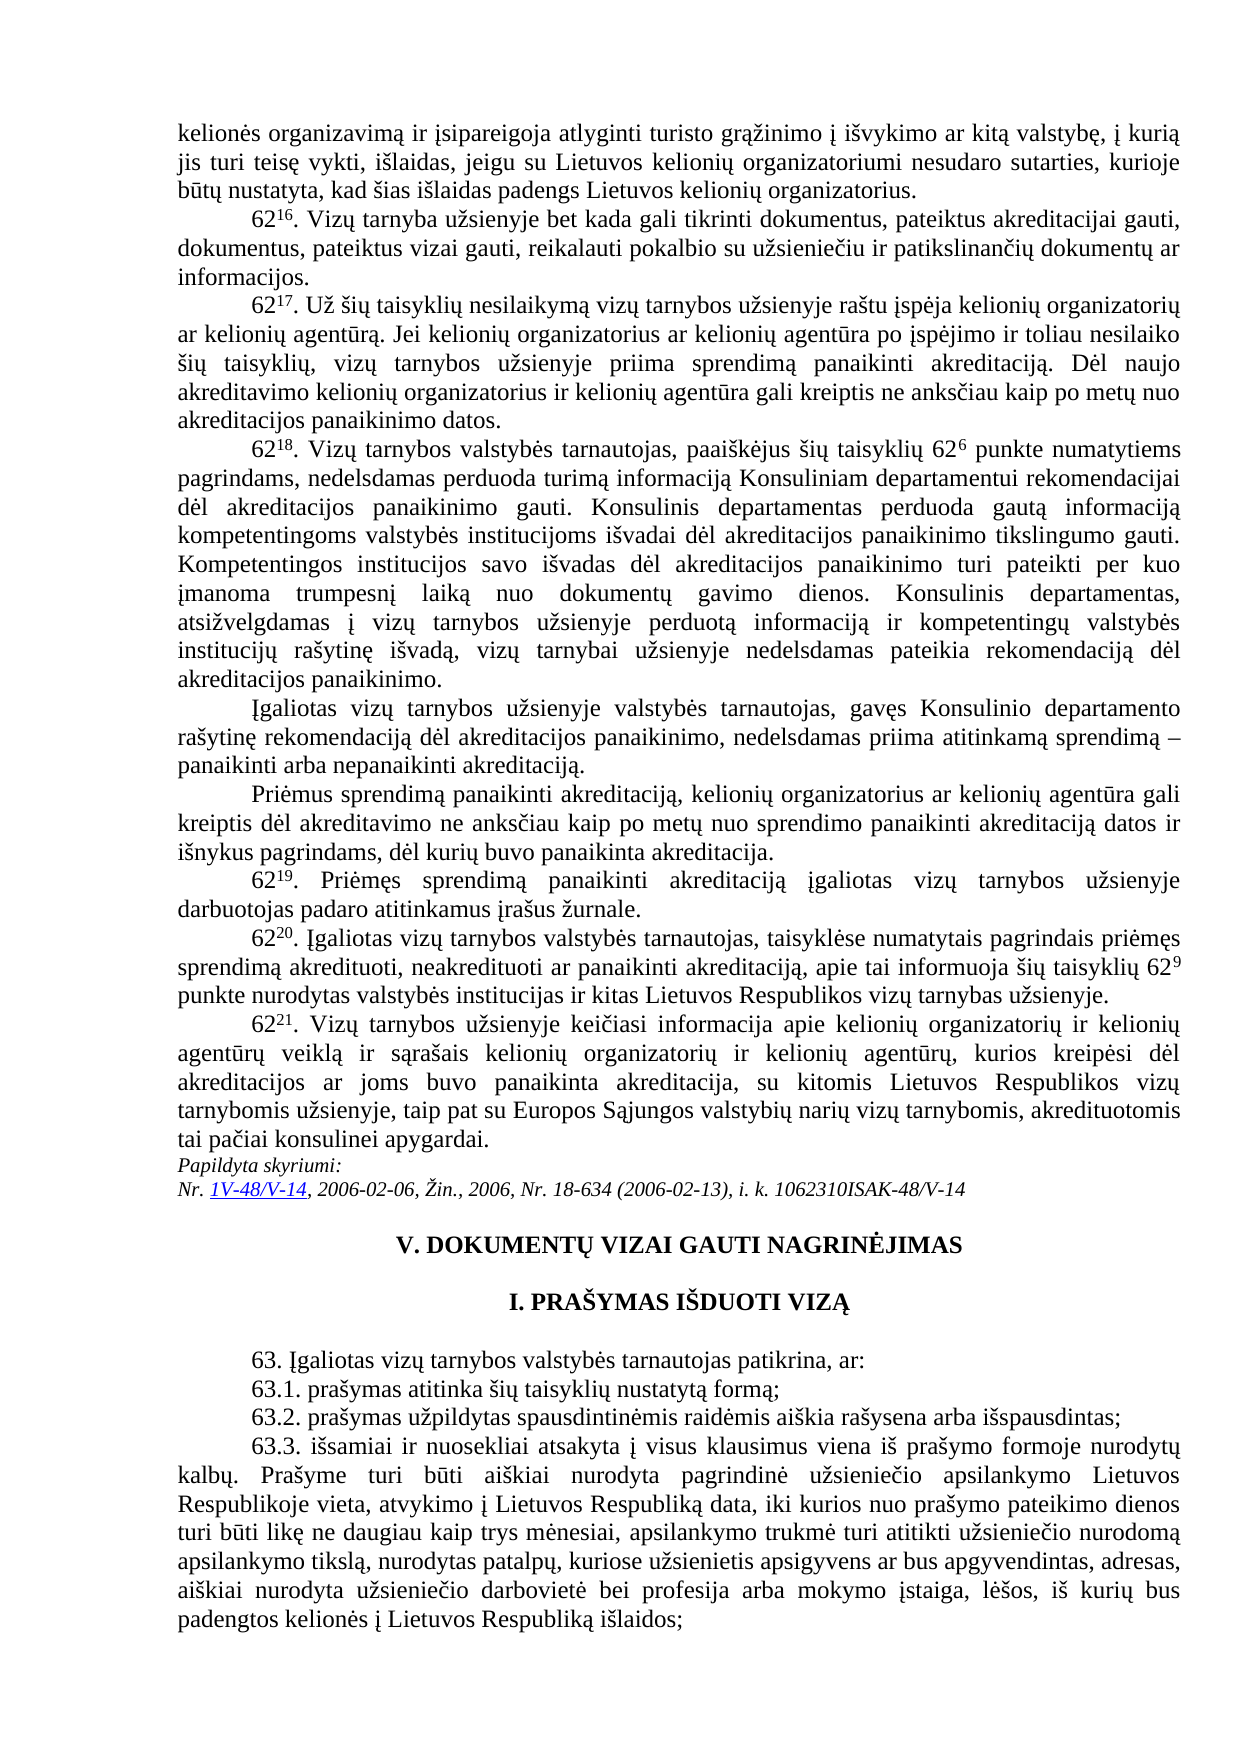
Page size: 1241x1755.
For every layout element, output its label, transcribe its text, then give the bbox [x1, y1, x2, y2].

text 63.3. išsamiai ir nuosekliai atsakyta į visus klausimus viena iš prašymo formoje nurodytų kalbų. Prašyme turi būti aiškiai nurodyta pagrindinė užsieniečio apsilankymo Lietuvos Respublikoje vieta, atvykimo į Lietuvos Respubliką data, iki kurios nuo prašymo pateikimo dienos turi būti likę ne daugiau kaip trys mėnesiai, apsilankymo trukmė turi atitikti užsieniečio nurodomą apsilankymo tikslą, nurodytas patalpų, kuriose užsienietis apsigyvens ar bus apgyvendintas, adresas, aiškiai nurodyta užsieniečio darbovietė bei profesija arba mokymo įstaiga, lėšos, iš kurių bus padengtos kelionės į Lietuvos Respubliką išlaidos; [177, 1431, 1181, 1632]
text Nr. 1V-48/V-14, 2006-02-06, Žin., 2006, Nr. 18-634 (2006-02-13), i. k. 1062310ISAK-48/V-14 [177, 1177, 1181, 1201]
text Priėmus sprendimą panaikinti akreditaciją, kelionių organizatorius ar kelionių agentūra gali kreiptis dėl akreditavimo ne anksčiau kaip po metų nuo sprendimo panaikinti akreditaciją datos ir išnykus pagrindams, dėl kurių buvo panaikinta akreditacija. [177, 779, 1181, 866]
text 63. Įgaliotas vizų tarnybos valstybės tarnautojas patikrina, ar: [177, 1345, 1181, 1374]
text V. DOKUMENTŲ VIZAI GAUTI NAGRINĖJIMAS [177, 1230, 1181, 1259]
text I. PRAŠYMAS IŠDUOTI VIZĄ [177, 1287, 1181, 1316]
text Papildyta skyriumi: [177, 1153, 1181, 1177]
text 63.1. prašymas atitinka šių taisyklių nustatytą formą; [177, 1374, 1181, 1402]
text 6216. Vizų tarnyba užsienyje bet kada gali tikrinti dokumentus, pateiktus akreditacijai gauti, dokumentus, pateiktus vizai gauti, reikalauti pokalbio su užsieniečiu ir patikslinančių dokumentų ar informacijos. [177, 204, 1181, 291]
text 6221. Vizų tarnybos užsienyje keičiasi informacija apie kelionių organizatorių ir kelionių agentūrų veiklą ir sąrašais kelionių organizatorių ir kelionių agentūrų, kurios kreipėsi dėl akreditacijos ar joms buvo panaikinta akreditacija, su kitomis Lietuvos Respublikos vizų tarnybomis užsienyje, taip pat su Europos Sąjungos valstybių narių vizų tarnybomis, akredituotomis tai pačiai konsulinei apygardai. [177, 1009, 1181, 1153]
text 6220. Įgaliotas vizų tarnybos valstybės tarnautojas, taisyklėse numatytais pagrindais priėmęs sprendimą akredituoti, neakredituoti ar panaikinti akreditaciją, apie tai informuoja šių taisyklių 629 punkte nurodytas valstybės institucijas ir kitas Lietuvos Respublikos vizų tarnybas užsienyje. [177, 923, 1181, 1009]
text 6219. Priėmęs sprendimą panaikinti akreditaciją įgaliotas vizų tarnybos užsienyje darbuotojas padaro atitinkamus įrašus žurnale. [177, 866, 1181, 923]
text 6218. Vizų tarnybos valstybės tarnautojas, paaiškėjus šių taisyklių 626 punkte numatytiems pagrindams, nedelsdamas perduoda turimą informaciją Konsuliniam departamentui rekomendacijai dėl akreditacijos panaikinimo gauti. Konsulinis departamentas perduoda gautą informaciją kompetentingoms valstybės institucijoms išvadai dėl akreditacijos panaikinimo tikslingumo gauti. Kompetentingos institucijos savo išvadas dėl akreditacijos panaikinimo turi pateikti per kuo įmanoma trumpesnį laiką nuo dokumentų gavimo dienos. Konsulinis departamentas, atsižvelgdamas į vizų tarnybos užsienyje perduotą informaciją ir kompetentingų valstybės institucijų rašytinę išvadą, vizų tarnybai užsienyje nedelsdamas pateikia rekomendaciją dėl akreditacijos panaikinimo. [177, 434, 1181, 693]
text Įgaliotas vizų tarnybos užsienyje valstybės tarnautojas, gavęs Konsulinio departamento rašytinę rekomendaciją dėl akreditacijos panaikinimo, nedelsdamas priima atitinkamą sprendimą – panaikinti arba nepanaikinti akreditaciją. [177, 693, 1181, 779]
text 63.2. prašymas užpildytas spausdintinėmis raidėmis aiškia rašysena arba išspausdintas; [177, 1402, 1181, 1431]
text 6217. Už šių taisyklių nesilaikymą vizų tarnybos užsienyje raštu įspėja kelionių organizatorių ar kelionių agentūrą. Jei kelionių organizatorius ar kelionių agentūra po įspėjimo ir toliau nesilaiko šių taisyklių, vizų tarnybos užsienyje priima sprendimą panaikinti akreditaciją. Dėl naujo akreditavimo kelionių organizatorius ir kelionių agentūra gali kreiptis ne anksčiau kaip po metų nuo akreditacijos panaikinimo datos. [177, 291, 1181, 434]
text kelionės organizavimą ir įsipareigoja atlyginti turisto grąžinimo į išvykimo ar kitą valstybę, į kurią jis turi teisę vykti, išlaidas, jeigu su Lietuvos kelionių organizatoriumi nesudaro sutarties, kurioje būtų nustatyta, kad šias išlaidas padengs Lietuvos kelionių organizatorius. [177, 118, 1181, 204]
